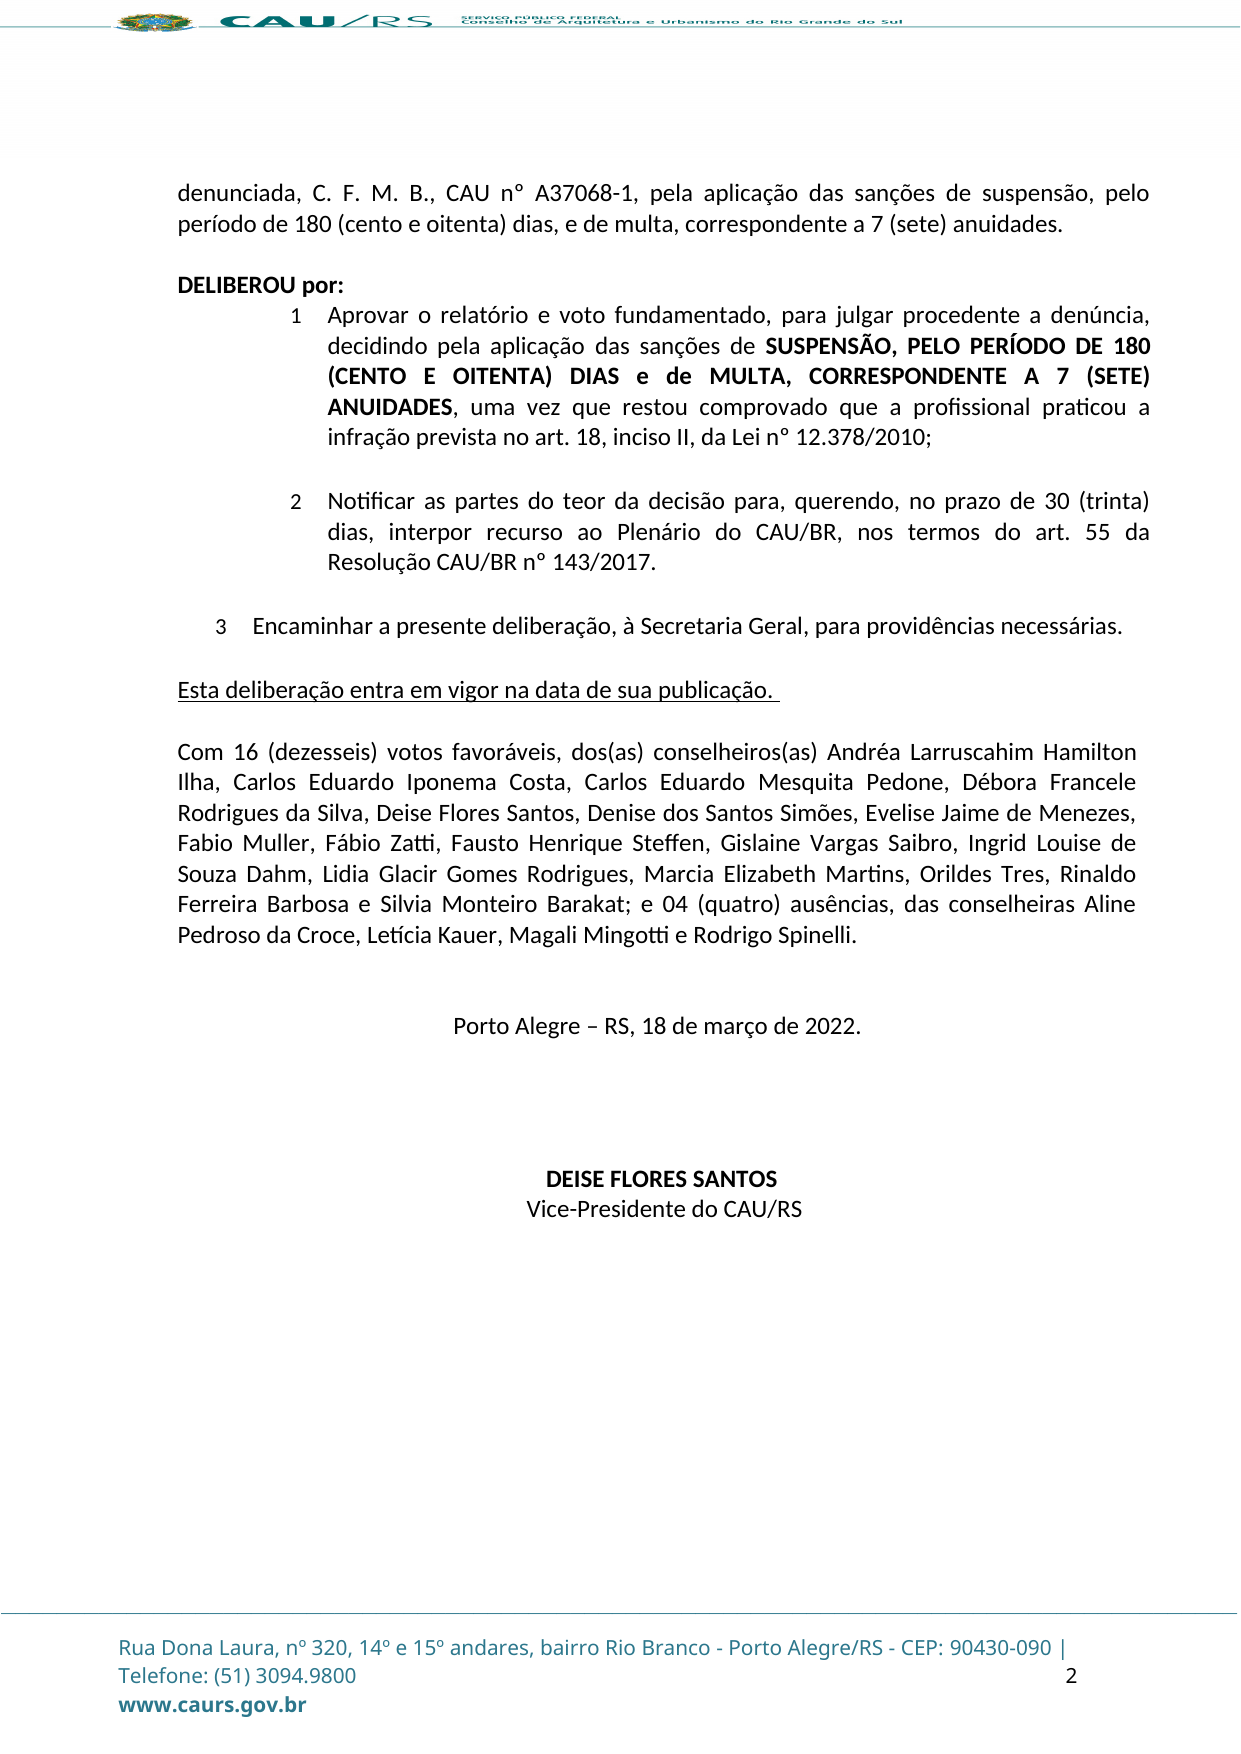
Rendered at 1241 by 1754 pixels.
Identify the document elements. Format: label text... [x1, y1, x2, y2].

text DEISE FLORES SANTOS [177, 1163, 1152, 1193]
list Notificar as partes do teor da decisão para, querendo, no prazo de 30 (trinta) dias, interpor recurso ao Plenário do CAU/BR, nos termos do art. 55 da Resolução CAU/BR nº 143/2017. [290, 485, 1152, 577]
text denunciada, C. F. M. B., CAU nº A37068-1, pela aplicação das sanções de suspensão, pelo período de 180 (cento e oitenta) dias, e de multa, correspondente a 7 (sete) anuidades. [177, 177, 1152, 238]
list Esta deliberação entra em vigor na data de sua publicação. [177, 674, 1152, 705]
list Aprovar o relatório e voto fundamentado, para julgar procedente a denúncia, decidindo pela aplicação das sanções de SUSPENSÃO, PELO PERÍODO DE 180 (CENTO E OITENTA) DIAS e de MULTA, CORRESPONDENTE A 7 (SETE) ANUIDADES, uma vez que restou comprovado que a profissional praticou a infração prevista no art. 18, inciso II, da Lei nº 12.378/2010; [290, 299, 1152, 452]
list Porto Alegre – RS, 18 de março de 2022. [177, 1010, 1138, 1041]
text Com 16 (dezesseis) votos favoráveis, dos(as) conselheiros(as) Andréa Larruscahim Hamilton Ilha, Carlos Eduardo Iponema Costa, Carlos Eduardo Mesquita Pedone, Débora Francele Rodrigues da Silva, Deise Flores Santos, Denise dos Santos Simões, Evelise Jaime de Menezes, Fabio Muller, Fábio Zatti, Fausto Henrique Steffen, Gislaine Vargas Saibro, Ingrid Louise de Souza Dahm, Lidia Glacir Gomes Rodrigues, Marcia Elizabeth Martins, Orildes Tres, Rinaldo Ferreira Barbosa e Silvia Monteiro Barakat; e 04 (quatro) ausências, das conselheiras Aline Pedroso da Croce, Letícia Kauer, Magali Mingotti e Rodrigo Spinelli. [177, 736, 1138, 949]
list Encaminhar a presente deliberação, à Secretaria Geral, para providências necessárias. [215, 611, 1152, 641]
text DELIBEROU por: [177, 269, 1152, 299]
text Vice-Presidente do CAU/RS [177, 1193, 1152, 1253]
